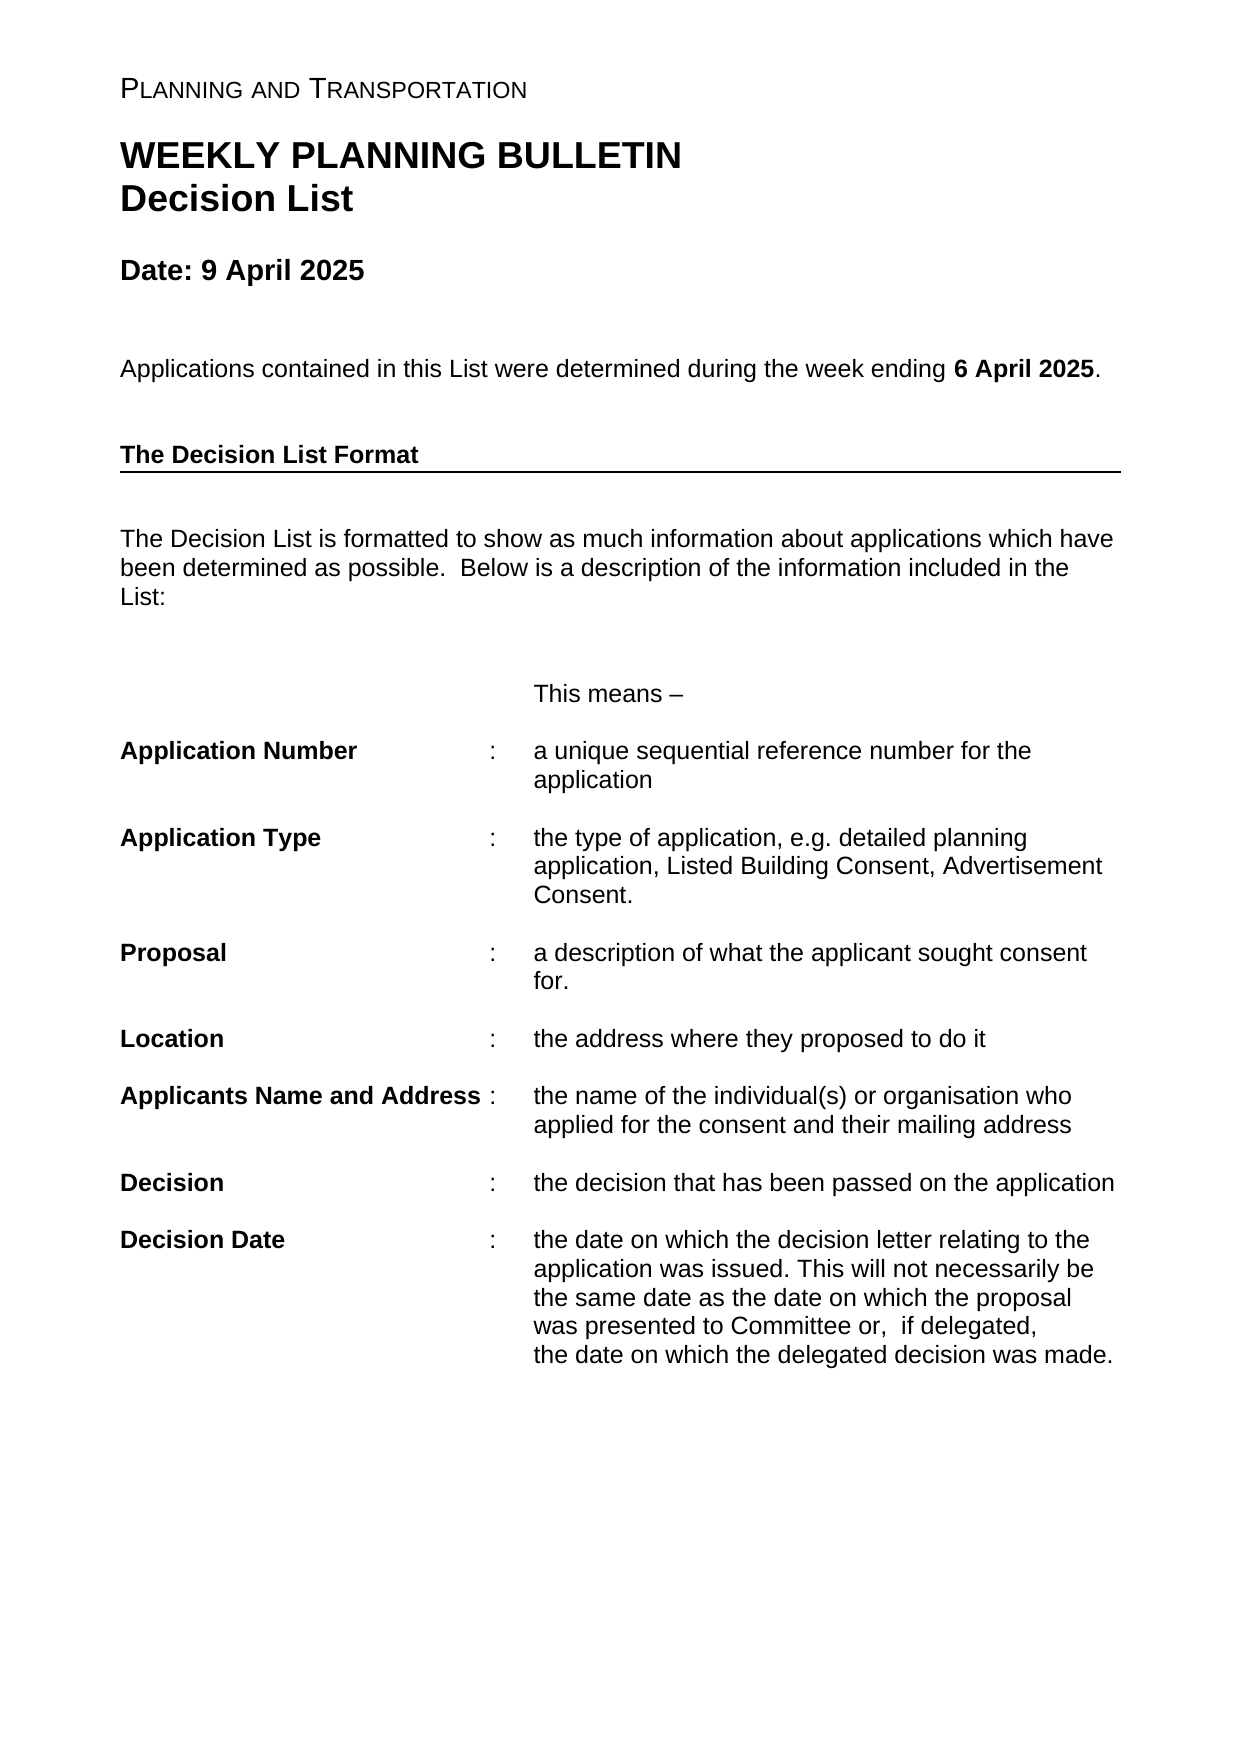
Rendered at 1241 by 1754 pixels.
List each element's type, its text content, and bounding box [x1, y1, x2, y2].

text The Decision List is formatted to show as much information about applications which have been determined as possible. Below is a description of the information included in the List: [120, 524, 1121, 611]
text application [120, 765, 1121, 794]
text Application Number : a unique sequential reference number for the [120, 736, 1121, 765]
text the same date as the date on which the proposal [120, 1283, 1121, 1311]
text Proposal : a description of what the applicant sought consent [120, 938, 1121, 966]
text Applications contained in this List were determined during the week ending 6 April 2025. [120, 353, 1121, 382]
subtitle Planning and Transportation [120, 71, 1121, 104]
text Decision : the decision that has been passed on the application [120, 1168, 1121, 1196]
text Decision Date : the date on which the decision letter relating to the [120, 1225, 1121, 1254]
text The Decision List Format [120, 440, 1121, 471]
title Decision List [120, 176, 1121, 219]
text Location : the address where they proposed to do it [120, 1024, 1121, 1053]
text Weekly Planning Bulletin [120, 133, 1121, 176]
text This means – [120, 679, 1121, 708]
text for. [120, 966, 1121, 995]
text Application Type : the type of application, e.g. detailed planning [120, 823, 1121, 851]
text application, Listed Building Consent, Advertisement [120, 851, 1121, 880]
text applied for the consent and their mailing address [120, 1110, 1121, 1139]
text Applicants Name and Address : the name of the individual(s) or organisation who [120, 1081, 1121, 1110]
text Consent. [120, 880, 1121, 909]
text application was issued. This will not necessarily be [120, 1254, 1121, 1283]
text was presented to Committee or, if delegated, the date on which the delegated decision was made. [120, 1311, 1121, 1369]
text Date: 9 April 2025 [120, 253, 1121, 286]
